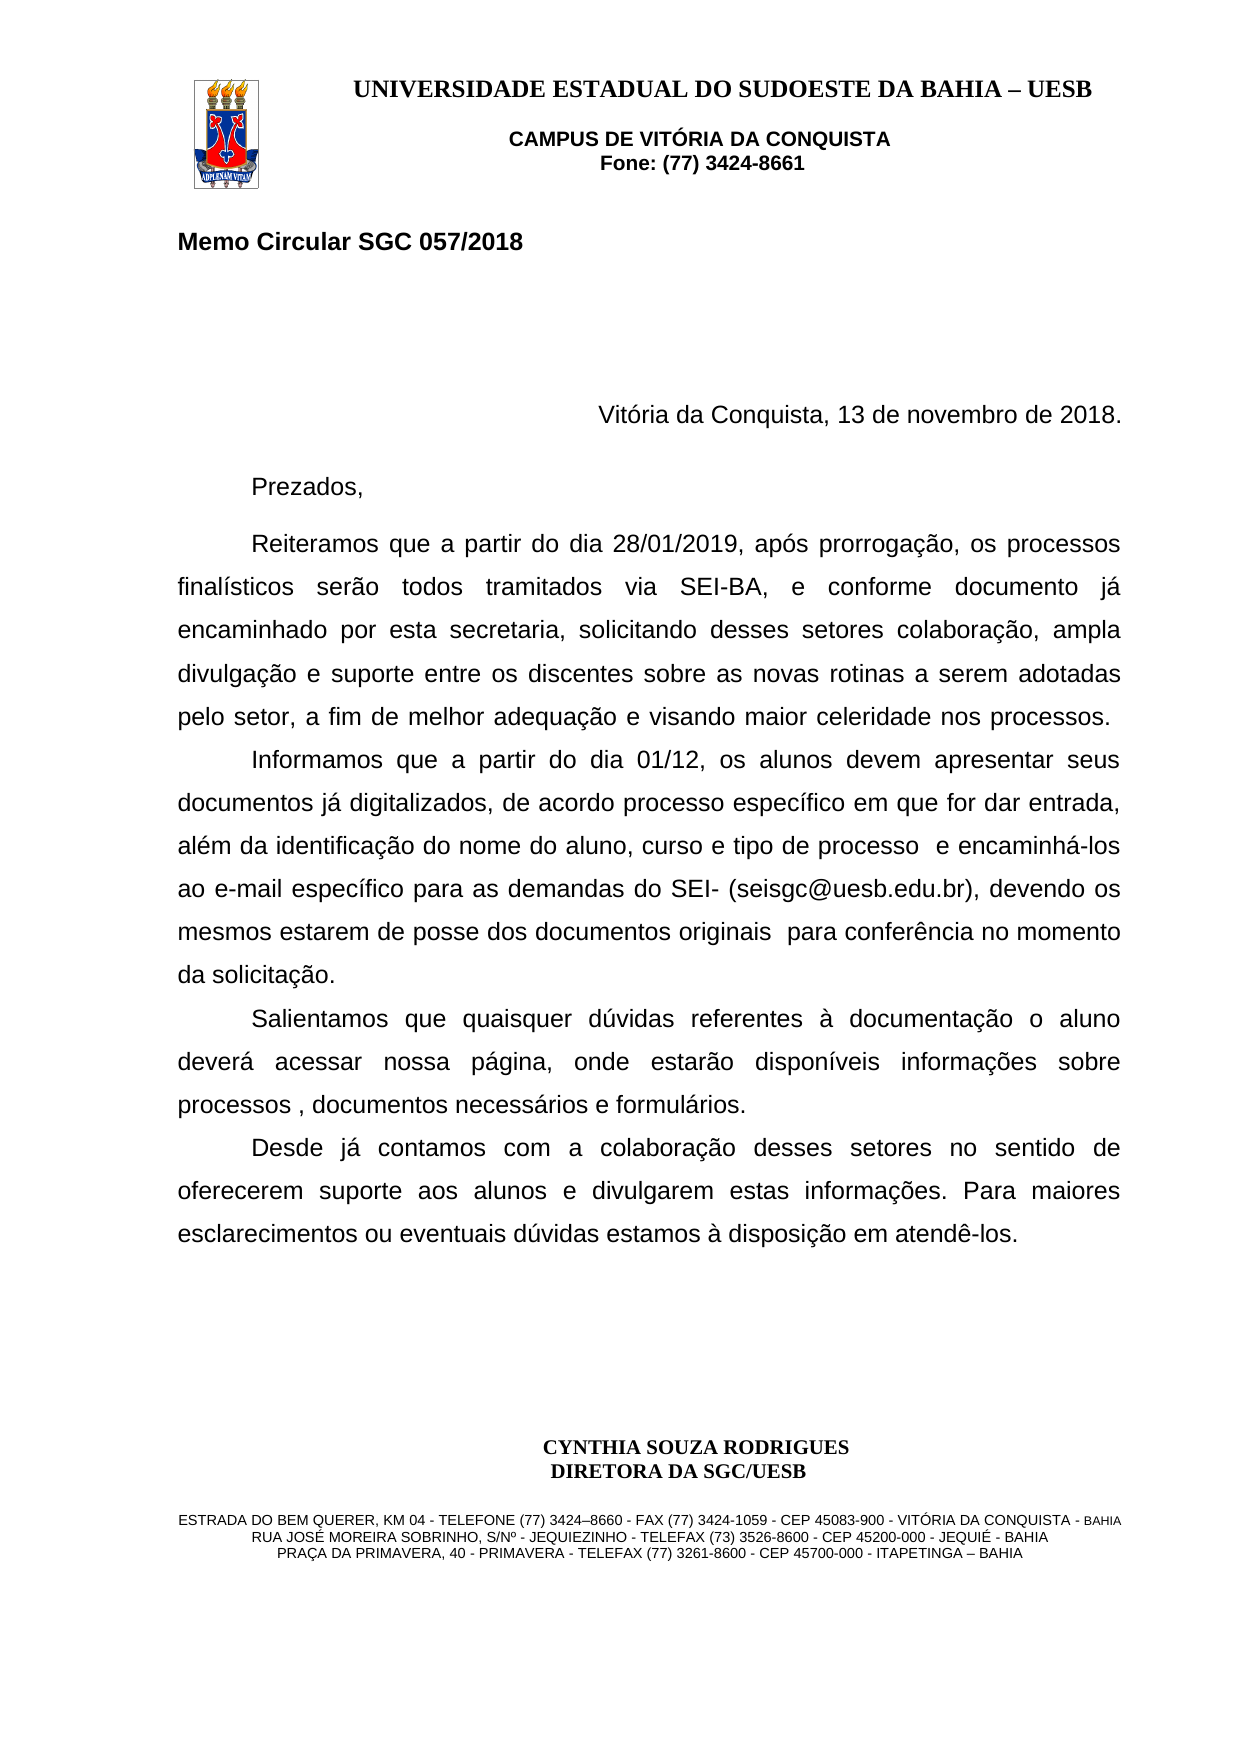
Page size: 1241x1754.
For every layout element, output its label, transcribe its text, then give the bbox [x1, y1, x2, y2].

text Prezados, [177, 472, 1122, 500]
text Desde já contamos com a colaboração desses setores no sentido de oferecerem suporte aos alunos e divulgarem estas informações. Para maiores esclarecimentos ou eventuais dúvidas estamos à disposição em atendê-los. [177, 1133, 1122, 1248]
picture [195, 81, 258, 188]
text UNIVERSIDADE ESTADUAL DO SUDOESTE DA BAHIA – UESB [177, 74, 1122, 103]
text RUA JOSÉ MOREIRA SOBRINHO, S/Nº - JEQUIEZINHO - TELEFAX (73) 3526-8600 - CEP 45200-000 - JEQUIÉ - BAHIA [177, 1528, 1122, 1545]
text PRAÇA DA PRIMAVERA, 40 - PRIMAVERA - TELEFAX (77) 3261-8600 - CEP 45700-000 - ITAPETINGA – BAHIA [177, 1545, 1122, 1562]
subtitle Memo Circular SGC 057/2018 [177, 227, 1122, 256]
text Fone: (77) 3424-8661 [259, 151, 1122, 174]
text ESTRADA DO BEM QUERER, KM 04 - TELEFONE (77) 3424–8660 - FAX (77) 3424-1059 - CEP 45083-900 - VITÓRIA DA CONQUISTA - BAHIA [177, 1512, 1122, 1528]
text DIRETORA DA SGC/UESB [177, 1459, 1122, 1483]
text CYNTHIA SOUZA RODRIGUES [177, 1435, 1122, 1459]
text Reiteramos que a partir do dia 28/01/2019, após prorrogação, os processos finalísticos serão todos tramitados via SEI-BA, e conforme documento já encaminhado por esta secretaria, solicitando desses setores colaboração, ampla divulgação e suporte entre os discentes sobre as novas rotinas a serem adotadas pelo setor, a fim de melhor adequação e visando maior celeridade nos processos. Informamos que a partir do dia 01/12, os alunos devem apresentar seus documentos já digitalizados, de acordo processo específico em que for dar entrada, além da identificação do nome do aluno, curso e tipo de processo e encaminhá-los ao e-mail específico para as demandas do SEI- (seisgc@uesb.edu.br), devendo os mesmos estarem de posse dos documentos originais para conferência no momento da solicitação. [177, 529, 1122, 989]
subtitle Vitória da Conquista, 13 de novembro de 2018. [177, 400, 1122, 428]
text CAMPUS DE VITÓRIA DA CONQUISTA [259, 127, 1122, 151]
text Salientamos que quaisquer dúvidas referentes à documentação o aluno deverá acessar nossa página, onde estarão disponíveis informações sobre processos , documentos necessários e formulários. [177, 1003, 1122, 1118]
